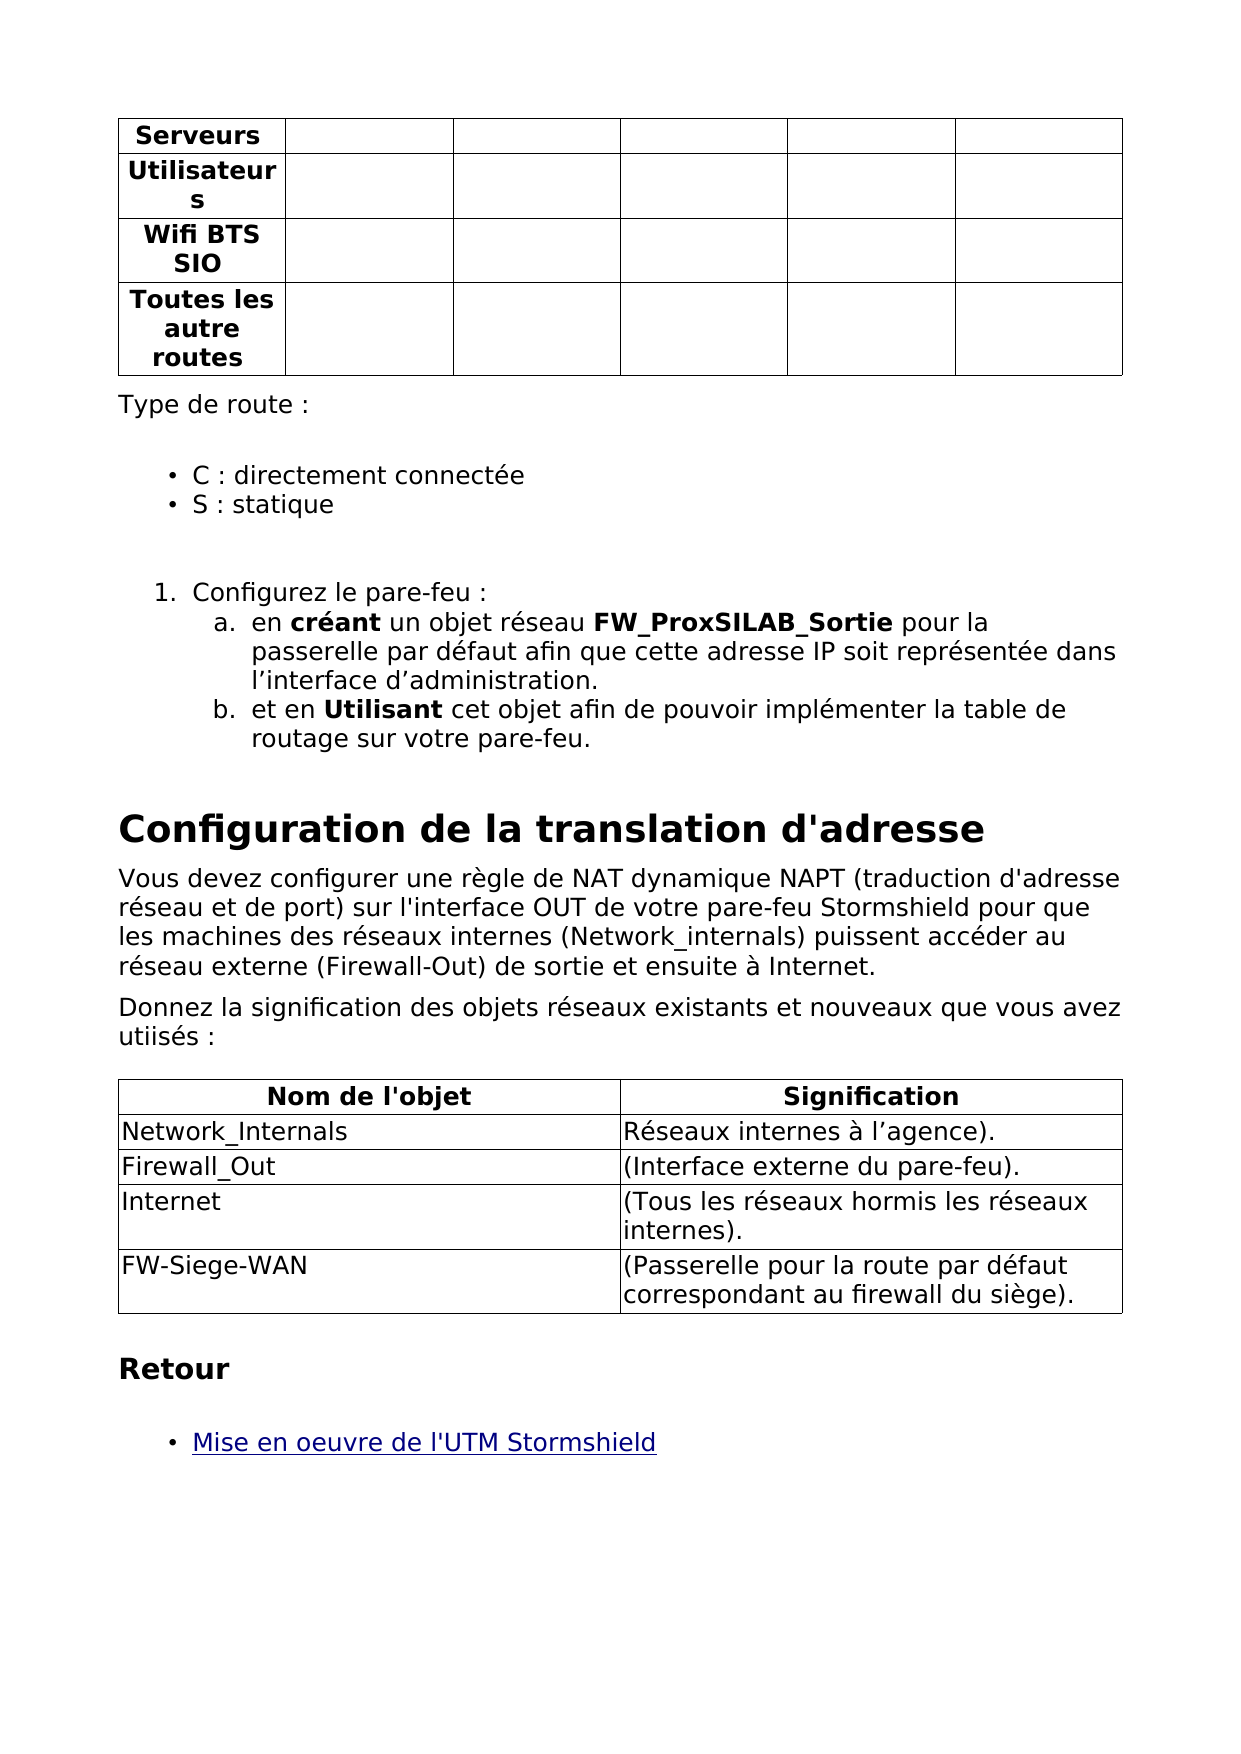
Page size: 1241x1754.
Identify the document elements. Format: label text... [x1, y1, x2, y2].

table_cell [454, 119, 620, 153]
table_cell (Passerelle pour la route par défaut correspondant au firewall du siège). [621, 1250, 1122, 1313]
table_cell [956, 119, 1122, 153]
table_header Nom de l'objet [119, 1080, 620, 1114]
table_cell Serveurs [119, 119, 285, 153]
table_cell [621, 219, 787, 282]
list en créant un objet réseau FW_ProxSILAB_Sortie pour la passerelle par défaut afin que cette adresse IP soit représentée dans l’interface d’administration. [236, 608, 1122, 695]
table_cell [286, 283, 453, 375]
table_cell [788, 119, 955, 153]
table_cell Utilisateurs [119, 154, 285, 217]
table_cell [788, 219, 955, 282]
table_header Signification [621, 1080, 1122, 1114]
table_cell FW-Siege-WAN [119, 1250, 620, 1313]
table_cell [956, 154, 1122, 217]
subtitle Retour [118, 1353, 1122, 1387]
table_cell [956, 219, 1122, 282]
table_cell [454, 283, 620, 375]
table_cell Network_Internals [119, 1115, 620, 1149]
table_cell [286, 154, 453, 217]
table_cell Wifi BTS SIO [119, 219, 285, 282]
table_cell [621, 154, 787, 217]
text Donnez la signification des objets réseaux existants et nouveaux que vous avez utiisés : [118, 993, 1122, 1052]
table_cell [454, 219, 620, 282]
subtitle Configuration de la translation d'adresse [118, 808, 1122, 852]
text Type de route : [118, 390, 1122, 419]
table_cell (Interface externe du pare-feu). [621, 1150, 1122, 1184]
table_cell [788, 283, 955, 375]
table_cell [621, 119, 787, 153]
list et en Utilisant cet objet afin de pouvoir implémenter la table de routage sur votre pare-feu. [236, 695, 1122, 753]
table_cell Réseaux internes à l’agence). [621, 1115, 1122, 1149]
list S : statique [177, 490, 1122, 519]
table_cell Firewall_Out [119, 1150, 620, 1184]
table_cell [286, 119, 453, 153]
table_cell [621, 283, 787, 375]
list Configurez le pare-feu : [177, 578, 1122, 608]
list Mise en oeuvre de l'UTM Stormshield [177, 1429, 1122, 1458]
table_cell (Tous les réseaux hormis les réseaux internes). [621, 1185, 1122, 1248]
table_cell [286, 219, 453, 282]
table_cell Toutes les autre routes [119, 283, 285, 375]
table_cell Internet [119, 1185, 620, 1248]
table_cell [788, 154, 955, 217]
text Vous devez configurer une règle de NAT dynamique NAPT (traduction d'adresse réseau et de port) sur l'interface OUT de votre pare-feu Stormshield pour que les machines des réseaux internes (Network_internals) puissent accéder au réseau externe (Firewall-Out) de sortie et ensuite à Internet. [118, 864, 1122, 981]
list C : directement connectée [177, 461, 1122, 490]
table_cell [454, 154, 620, 217]
table_cell [956, 283, 1122, 375]
